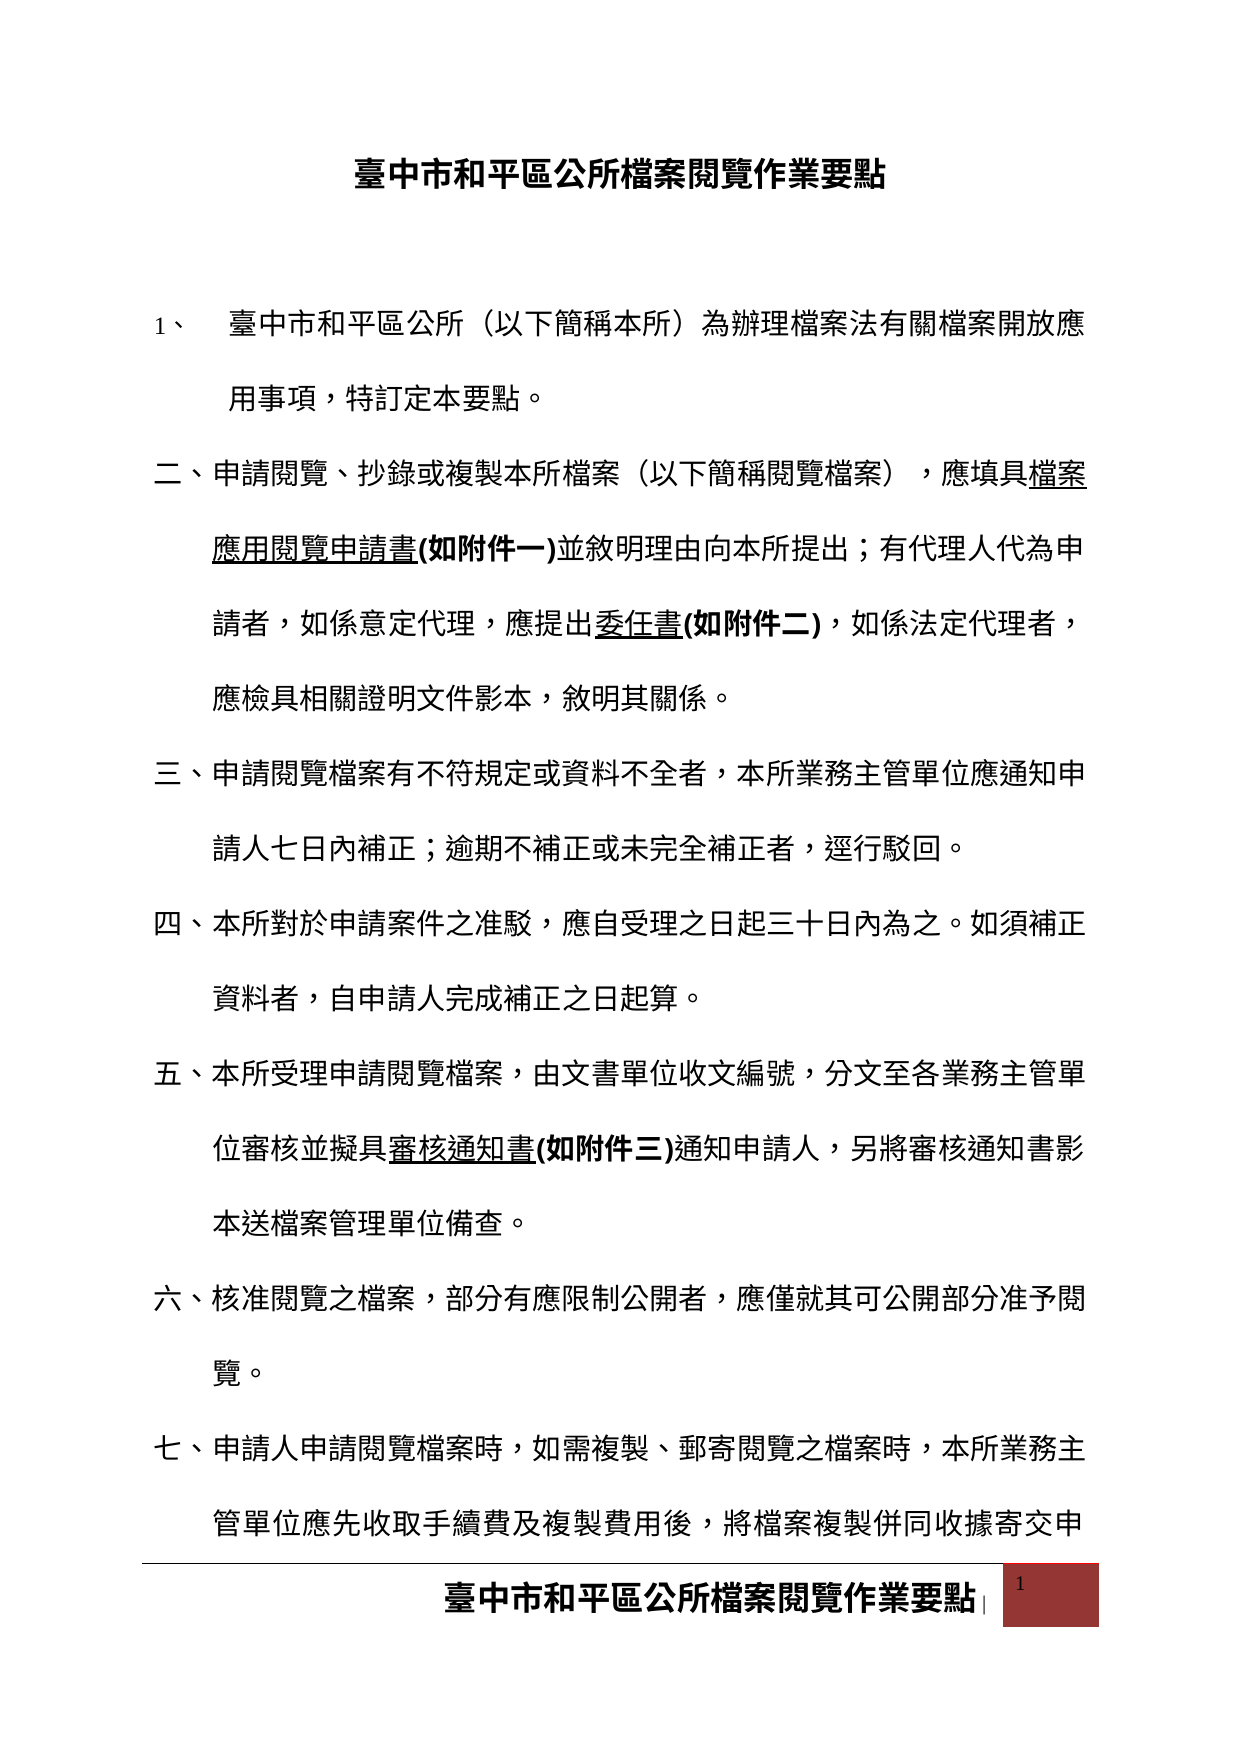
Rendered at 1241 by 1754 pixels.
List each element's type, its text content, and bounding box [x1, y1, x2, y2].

text 七、申請人申請閱覽檔案時，如需複製、郵寄閱覽之檔案時，本所業務主管單位應先收取手續費及複製費用後，將檔案複製併同收據寄交申 [153, 1409, 1087, 1559]
text 二、申請閱覽、抄錄或複製本所檔案（以下簡稱閱覽檔案），應填具檔案應用閱覽申請書(如附件一)並敘明理由向本所提出；有代理人代為申請者，如係意定代理，應提出委任書(如附件二)，如係法定代理者，應檢具相關證明文件影本，敘明其關係。 [153, 434, 1087, 734]
text 三、申請閱覽檔案有不符規定或資料不全者，本所業務主管單位應通知申請人七日內補正；逾期不補正或未完全補正者，逕行駁回。 [153, 734, 1087, 884]
text 臺中市和平區公所檔案閱覽作業要點 [153, 134, 1087, 209]
text 五、本所受理申請閱覽檔案，由文書單位收文編號，分文至各業務主管單位審核並擬具審核通知書(如附件三)通知申請人，另將審核通知書影本送檔案管理單位備查。 [153, 1034, 1087, 1259]
text 四、本所對於申請案件之准駁，應自受理之日起三十日內為之。如須補正資料者，自申請人完成補正之日起算。 [153, 884, 1087, 1034]
list 臺中市和平區公所（以下簡稱本所）為辦理檔案法有關檔案開放應用事項，特訂定本要點。 [153, 284, 1087, 434]
text 六、核准閱覽之檔案，部分有應限制公開者，應僅就其可公開部分准予閱覽。 [153, 1259, 1087, 1409]
